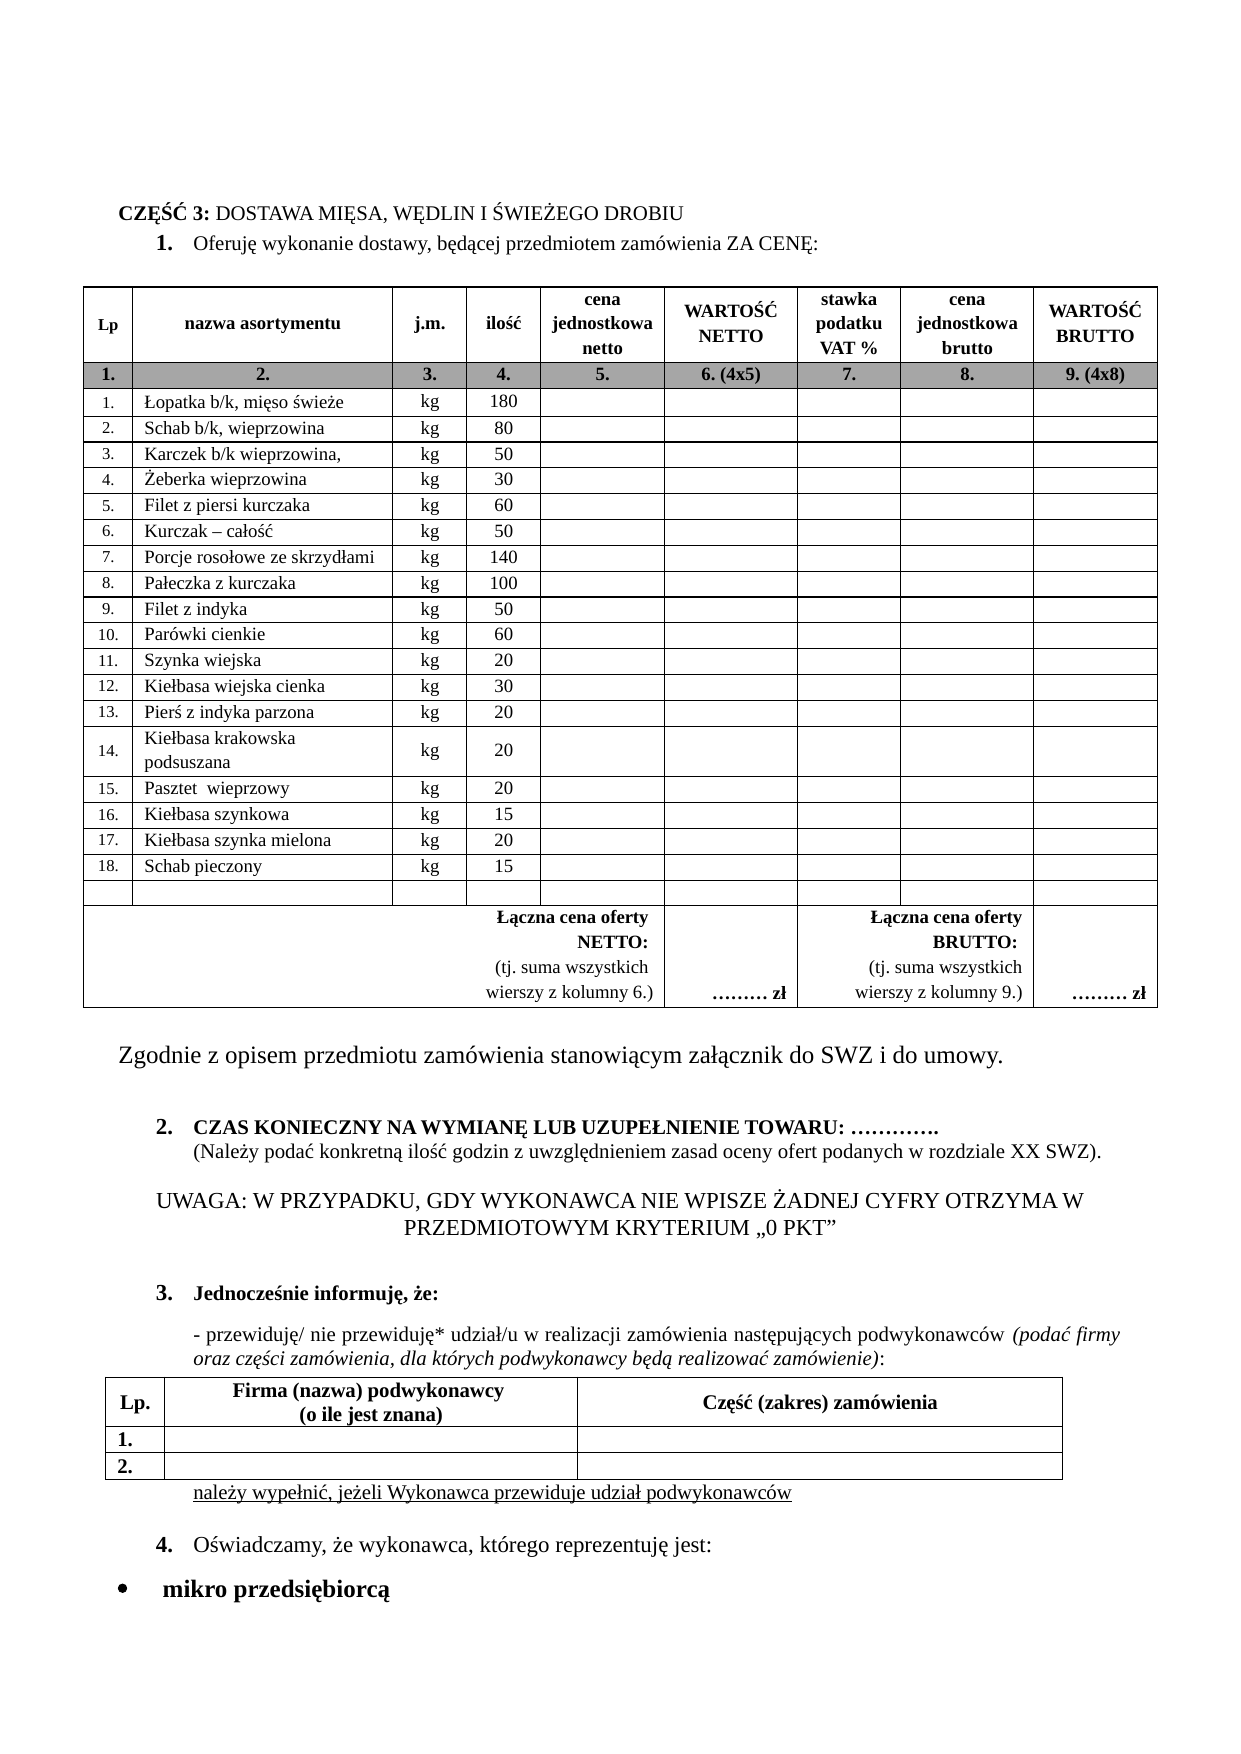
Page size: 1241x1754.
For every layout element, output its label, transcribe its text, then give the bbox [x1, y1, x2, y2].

table_cell [665, 777, 797, 802]
table_cell ……… zł [1034, 906, 1157, 1007]
table_cell [665, 468, 797, 493]
table_cell 9. [84, 598, 132, 622]
table_cell 17. [84, 829, 132, 854]
table_cell [665, 881, 797, 905]
table_cell [541, 468, 664, 493]
table_cell [798, 520, 900, 545]
table_cell [901, 389, 1033, 416]
table_cell Karczek b/k wieprzowina, [133, 443, 392, 467]
table_cell 30 [467, 675, 540, 700]
table_cell [541, 881, 664, 905]
table_cell 1. [84, 389, 132, 416]
table_cell 1. [84, 363, 132, 388]
table_cell 6. (4x5) [665, 363, 797, 388]
table_cell kg [393, 572, 466, 596]
table_cell [1034, 855, 1157, 879]
table_cell 1. [106, 1427, 164, 1452]
table_cell [1034, 623, 1157, 648]
list Oferuję wykonanie dostawy, będącej przedmiotem zamówienia ZA CENĘ: [156, 228, 1122, 255]
table_cell [901, 881, 1033, 905]
table_cell 10. [84, 623, 132, 648]
table_cell 50 [467, 520, 540, 545]
table_cell kg [393, 829, 466, 854]
table_cell 140 [467, 546, 540, 571]
table_cell Filet z indyka [133, 598, 392, 622]
list Jednocześnie informuję, że: [156, 1279, 1122, 1306]
table_cell kg [393, 701, 466, 726]
table_cell [665, 417, 797, 441]
text UWAGA: W PRZYPADKU, GDY WYKONAWCA NIE WPISZE ŻADNEJ CYFRY OTRZYMA W PRZEDMIOTOWYM KRYTERIUM „0 PKT” [118, 1188, 1122, 1240]
table_cell [665, 649, 797, 674]
table_cell 20 [467, 649, 540, 674]
table_cell [393, 881, 466, 905]
table_cell 7. [84, 546, 132, 571]
table_cell [541, 701, 664, 726]
table_cell [165, 1427, 577, 1452]
table_cell Pierś z indyka parzona [133, 701, 392, 726]
table_cell Pałeczka z kurczaka [133, 572, 392, 596]
table_cell [665, 855, 797, 879]
table_cell [901, 417, 1033, 441]
table_cell [1034, 829, 1157, 854]
table_cell [665, 572, 797, 596]
table_cell [798, 443, 900, 467]
table_cell [901, 803, 1033, 828]
table_cell [665, 443, 797, 467]
table_header ilość [467, 288, 540, 362]
table_cell [798, 855, 900, 879]
table_cell ……… zł [665, 906, 797, 1007]
table_cell 15. [84, 777, 132, 802]
table_cell Parówki cienkie [133, 623, 392, 648]
table_cell [541, 649, 664, 674]
list (Należy podać konkretną ilość godzin z uwzględnieniem zasad oceny ofert podanych w rozdziale XX SWZ). [193, 1139, 1122, 1163]
list CZAS KONIECZNY NA WYMIANĘ LUB UZUPEŁNIENIE TOWARU: …………. [156, 1113, 1122, 1139]
table_cell [665, 623, 797, 648]
table_cell [798, 701, 900, 726]
table_cell [541, 520, 664, 545]
table_cell Porcje rosołowe ze skrzydłami [133, 546, 392, 571]
table_cell [541, 443, 664, 467]
list - przewiduję/ nie przewiduję* udział/u w realizacji zamówienia następujących podwykonawców (podać firmy oraz części zamówienia, dla których podwykonawcy będą realizować zamówienie): [193, 1322, 1122, 1370]
table_cell Łopatka b/k, mięso świeże [133, 389, 392, 416]
table_cell [541, 546, 664, 571]
table_cell [665, 520, 797, 545]
table_cell Schab pieczony [133, 855, 392, 879]
table_cell [665, 675, 797, 700]
table_cell 7. [798, 363, 900, 388]
table_header cena jednostkowa netto [541, 288, 664, 362]
table_cell 8. [84, 572, 132, 596]
table_cell 20 [467, 701, 540, 726]
table_cell kg [393, 417, 466, 441]
table_cell kg [393, 546, 466, 571]
table_cell kg [393, 675, 466, 700]
table_cell 2. [106, 1453, 164, 1479]
table_cell kg [393, 389, 466, 416]
table_cell 50 [467, 443, 540, 467]
table_cell [665, 727, 797, 776]
table_cell Żeberka wieprzowina [133, 468, 392, 493]
table_cell [541, 417, 664, 441]
table_cell [901, 649, 1033, 674]
table_cell [1034, 727, 1157, 776]
text CZĘŚĆ 3: DOSTAWA MIĘSA, WĘDLIN I ŚWIEŻEGO DROBIU [118, 201, 1122, 225]
table_cell [798, 777, 900, 802]
table_cell [665, 546, 797, 571]
table_cell [798, 727, 900, 776]
table_cell [901, 494, 1033, 519]
table_header Część (zakres) zamówienia [578, 1378, 1062, 1426]
table_cell Kiełbasa wiejska cienka [133, 675, 392, 700]
table_cell 18. [84, 855, 132, 879]
table_cell kg [393, 855, 466, 879]
table_cell [541, 855, 664, 879]
table_cell 2. [133, 363, 392, 388]
table_cell [541, 389, 664, 416]
table_cell Szynka wiejska [133, 649, 392, 674]
table_cell 20 [467, 829, 540, 854]
table_cell [901, 468, 1033, 493]
table_cell [901, 443, 1033, 467]
table_cell [467, 881, 540, 905]
table_cell [798, 572, 900, 596]
table_cell [798, 598, 900, 622]
table_cell [665, 803, 797, 828]
table_cell [1034, 494, 1157, 519]
table_cell 12. [84, 675, 132, 700]
table_cell [1034, 389, 1157, 416]
text Zgodnie z opisem przedmiotu zamówienia stanowiącym załącznik do SWZ i do umowy. [118, 1041, 1122, 1069]
table_cell 5. [84, 494, 132, 519]
table_cell 5. [541, 363, 664, 388]
table_cell [1034, 598, 1157, 622]
list mikro przedsiębiorcą [118, 1574, 1122, 1602]
table_cell [541, 803, 664, 828]
list należy wypełnić, jeżeli Wykonawca przewiduje udział podwykonawców [193, 1480, 1122, 1504]
table_cell [1034, 443, 1157, 467]
table_cell [798, 494, 900, 519]
table_cell 60 [467, 494, 540, 519]
table_cell Kiełbasa krakowska podsuszana [133, 727, 392, 776]
table_cell [541, 829, 664, 854]
table_header Lp [84, 288, 132, 362]
table_cell [901, 701, 1033, 726]
table_cell [901, 546, 1033, 571]
table_cell 9. (4x8) [1034, 363, 1157, 388]
table_cell 20 [467, 727, 540, 776]
table_cell [1034, 468, 1157, 493]
table_cell 100 [467, 572, 540, 596]
table_cell [1034, 675, 1157, 700]
table_cell 11. [84, 649, 132, 674]
table_cell [901, 598, 1033, 622]
table_cell [541, 572, 664, 596]
table_cell [901, 855, 1033, 879]
table_cell 3. [84, 443, 132, 467]
table_cell 60 [467, 623, 540, 648]
table_cell [665, 829, 797, 854]
table_cell [1034, 520, 1157, 545]
table_cell [901, 777, 1033, 802]
table_cell Schab b/k, wieprzowina [133, 417, 392, 441]
table_cell [165, 1453, 577, 1479]
table_header cena jednostkowa brutto [901, 288, 1033, 362]
table_cell [1034, 572, 1157, 596]
table_cell [901, 675, 1033, 700]
table_header WARTOŚĆ BRUTTO [1034, 288, 1157, 362]
table_cell [798, 881, 900, 905]
table_cell [578, 1453, 1062, 1479]
table_cell [901, 727, 1033, 776]
table_cell [798, 468, 900, 493]
table_cell [541, 598, 664, 622]
table_cell 8. [901, 363, 1033, 388]
table_cell [798, 649, 900, 674]
table_cell [541, 777, 664, 802]
table_cell [133, 881, 392, 905]
table_header Lp. [106, 1378, 164, 1426]
table_header WARTOŚĆ NETTO [665, 288, 797, 362]
table_cell [798, 675, 900, 700]
table_cell 14. [84, 727, 132, 776]
table_cell [798, 803, 900, 828]
table_cell [1034, 546, 1157, 571]
table_cell [798, 389, 900, 416]
table_header stawka podatku VAT % [798, 288, 900, 362]
table_cell kg [393, 727, 466, 776]
table_cell [541, 727, 664, 776]
table_cell 2. [84, 417, 132, 441]
table_header nazwa asortymentu [133, 288, 392, 362]
table_cell [665, 701, 797, 726]
table_cell [901, 623, 1033, 648]
table_cell Kiełbasa szynkowa [133, 803, 392, 828]
table_cell 13. [84, 701, 132, 726]
table_cell [541, 623, 664, 648]
table_cell kg [393, 777, 466, 802]
table_cell 80 [467, 417, 540, 441]
table_cell 20 [467, 777, 540, 802]
table_cell [1034, 417, 1157, 441]
table_cell [1034, 881, 1157, 905]
table_cell Filet z piersi kurczaka [133, 494, 392, 519]
table_cell Łączna cena oferty NETTO: (tj. suma wszystkich wierszy z kolumny 6.) [84, 906, 664, 1007]
table_cell 15 [467, 855, 540, 879]
list Oświadczamy, że wykonawca, którego reprezentuję jest: [156, 1531, 1122, 1557]
table_cell [665, 389, 797, 416]
table_cell [578, 1427, 1062, 1452]
table_cell 50 [467, 598, 540, 622]
table_cell [798, 623, 900, 648]
table_cell kg [393, 520, 466, 545]
table_cell [665, 494, 797, 519]
table_cell Kurczak – całość [133, 520, 392, 545]
table_cell Kiełbasa szynka mielona [133, 829, 392, 854]
table_cell [901, 829, 1033, 854]
table_cell 30 [467, 468, 540, 493]
table_cell Łączna cena oferty BRUTTO: (tj. suma wszystkich wierszy z kolumny 9.) [798, 906, 1033, 1007]
table_cell 4. [467, 363, 540, 388]
table_cell kg [393, 494, 466, 519]
table_cell [541, 494, 664, 519]
table_cell 180 [467, 389, 540, 416]
table_cell Pasztet wieprzowy [133, 777, 392, 802]
table_cell kg [393, 598, 466, 622]
table_cell [1034, 803, 1157, 828]
table_cell kg [393, 468, 466, 493]
table_cell [1034, 777, 1157, 802]
table_cell [1034, 649, 1157, 674]
table_cell [798, 546, 900, 571]
table_cell kg [393, 649, 466, 674]
table_cell [1034, 701, 1157, 726]
table_cell 16. [84, 803, 132, 828]
table_cell [84, 881, 132, 905]
table_cell [798, 829, 900, 854]
table_cell 4. [84, 468, 132, 493]
table_cell [541, 675, 664, 700]
table_cell 15 [467, 803, 540, 828]
table_cell kg [393, 623, 466, 648]
table_cell [901, 572, 1033, 596]
table_cell kg [393, 443, 466, 467]
table_cell [665, 598, 797, 622]
table_cell [798, 417, 900, 441]
table_cell 6. [84, 520, 132, 545]
table_cell kg [393, 803, 466, 828]
table_cell 3. [393, 363, 466, 388]
table_header j.m. [393, 288, 466, 362]
table_cell [901, 520, 1033, 545]
